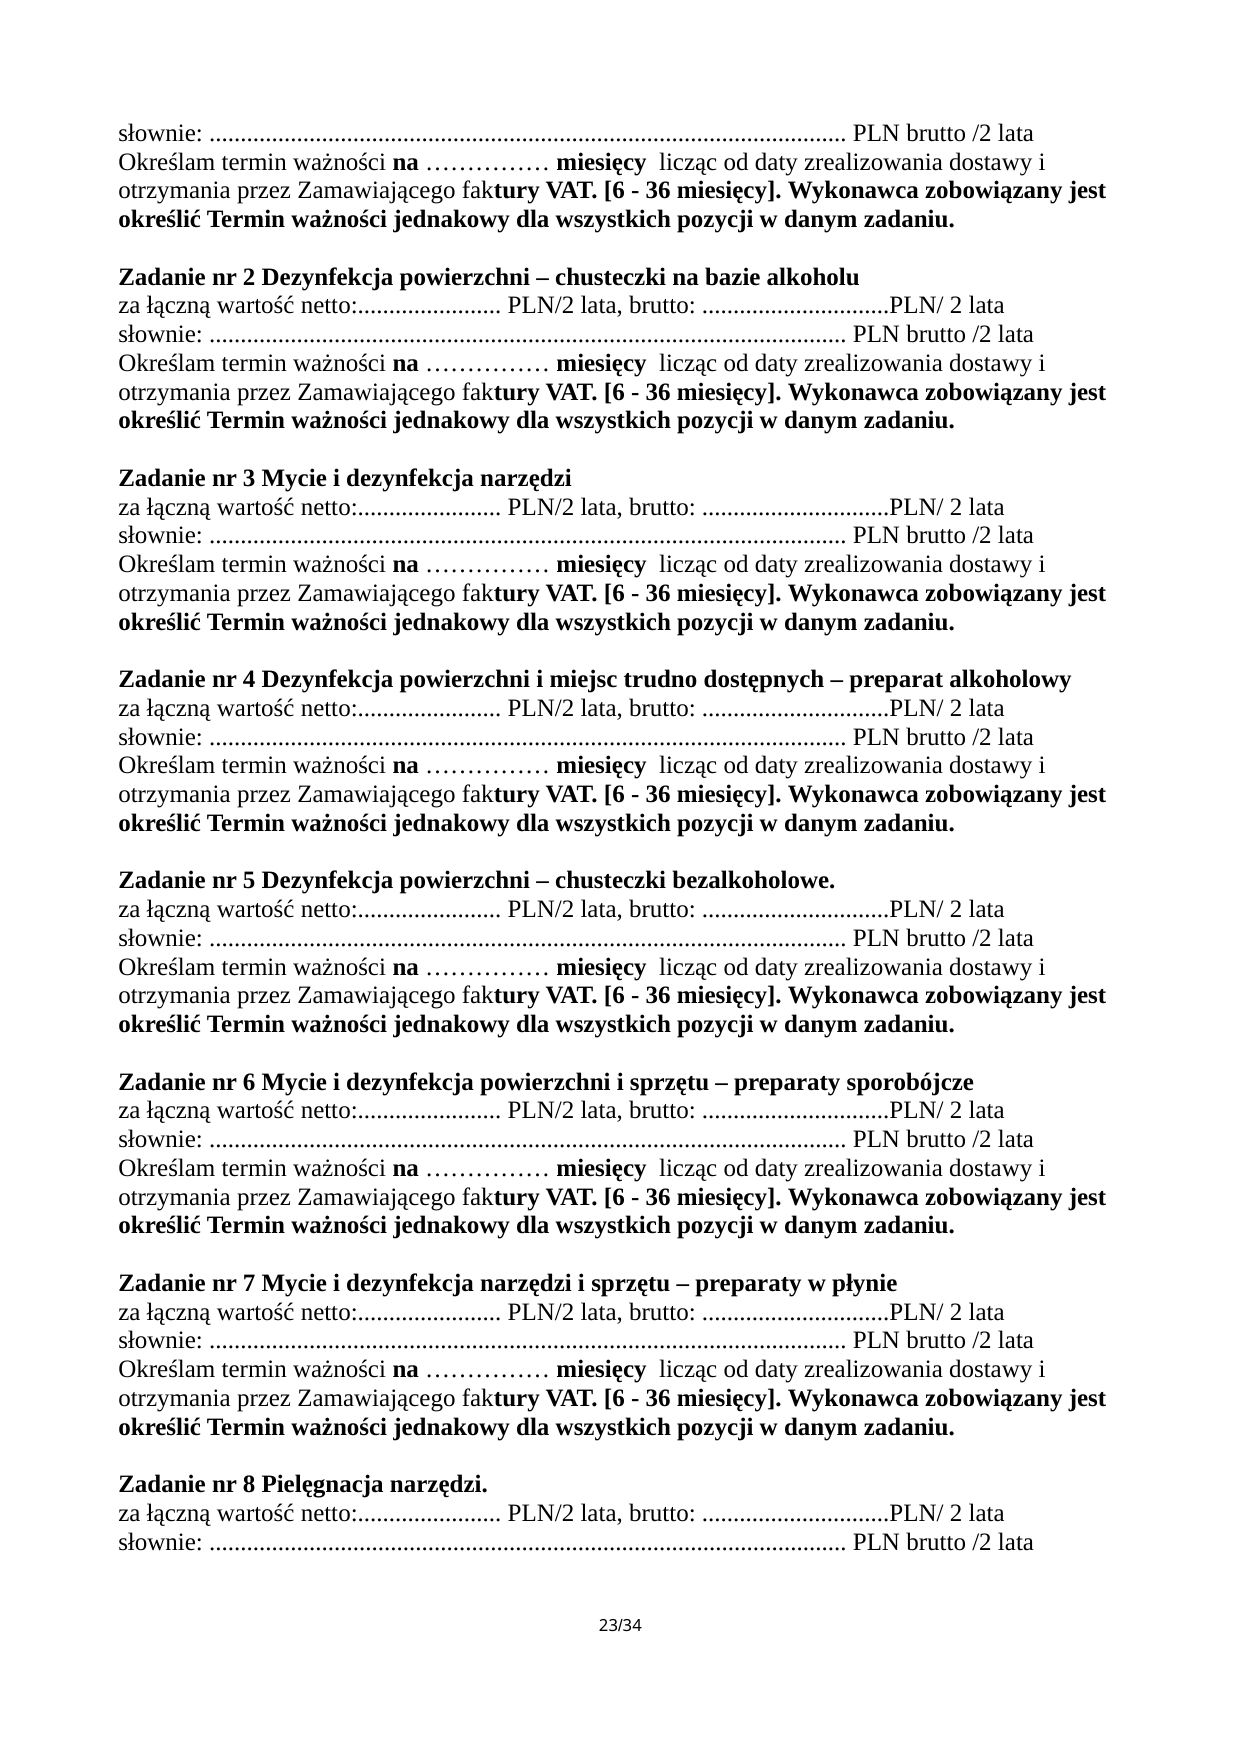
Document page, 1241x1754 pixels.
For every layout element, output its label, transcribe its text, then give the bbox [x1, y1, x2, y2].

text za łączną wartość netto:....................... PLN/2 lata, brutto: ..............................PLN/ 2 lata [118, 492, 1122, 521]
text za łączną wartość netto:....................... PLN/2 lata, brutto: ..............................PLN/ 2 lata [118, 291, 1122, 319]
text słownie: ...................................................................................................... PLN brutto /2 lata [118, 1326, 1122, 1354]
text Określam termin ważności na …………… miesięcy licząc od daty zrealizowania dostawy i otrzymania przez Zamawiającego faktury VAT. [6 - 36 miesięcy]. Wykonawca zobowiązany jest określić Termin ważności jednakowy dla wszystkich pozycji w danym zadaniu. [118, 147, 1122, 233]
text słownie: ...................................................................................................... PLN brutto /2 lata [118, 319, 1122, 348]
text Zadanie nr 5 Dezynfekcja powierzchni – chusteczki bezalkoholowe. [118, 866, 1122, 894]
text Zadanie nr 4 Dezynfekcja powierzchni i miejsc trudno dostępnych – preparat alkoholowy [118, 664, 1122, 693]
text Zadanie nr 6 Mycie i dezynfekcja powierzchni i sprzętu – preparaty sporobójcze [118, 1067, 1122, 1096]
text słownie: ...................................................................................................... PLN brutto /2 lata [118, 118, 1122, 147]
text za łączną wartość netto:....................... PLN/2 lata, brutto: ..............................PLN/ 2 lata [118, 693, 1122, 722]
text za łączną wartość netto:....................... PLN/2 lata, brutto: ..............................PLN/ 2 lata [118, 1096, 1122, 1124]
text Zadanie nr 2 Dezynfekcja powierzchni – chusteczki na bazie alkoholu [118, 262, 1122, 291]
text za łączną wartość netto:....................... PLN/2 lata, brutto: ..............................PLN/ 2 lata [118, 1498, 1122, 1527]
text za łączną wartość netto:....................... PLN/2 lata, brutto: ..............................PLN/ 2 lata [118, 894, 1122, 923]
text Zadanie nr 7 Mycie i dezynfekcja narzędzi i sprzętu – preparaty w płynie [118, 1268, 1122, 1297]
text Określam termin ważności na …………… miesięcy licząc od daty zrealizowania dostawy i otrzymania przez Zamawiającego faktury VAT. [6 - 36 miesięcy]. Wykonawca zobowiązany jest określić Termin ważności jednakowy dla wszystkich pozycji w danym zadaniu. [118, 1153, 1122, 1239]
text słownie: ...................................................................................................... PLN brutto /2 lata [118, 1124, 1122, 1153]
text Określam termin ważności na …………… miesięcy licząc od daty zrealizowania dostawy i otrzymania przez Zamawiającego faktury VAT. [6 - 36 miesięcy]. Wykonawca zobowiązany jest określić Termin ważności jednakowy dla wszystkich pozycji w danym zadaniu. [118, 549, 1122, 636]
text Zadanie nr 8 Pielęgnacja narzędzi. [118, 1469, 1122, 1498]
text słownie: ...................................................................................................... PLN brutto /2 lata [118, 1527, 1122, 1556]
text słownie: ...................................................................................................... PLN brutto /2 lata [118, 923, 1122, 952]
text Określam termin ważności na …………… miesięcy licząc od daty zrealizowania dostawy i otrzymania przez Zamawiającego faktury VAT. [6 - 36 miesięcy]. Wykonawca zobowiązany jest określić Termin ważności jednakowy dla wszystkich pozycji w danym zadaniu. [118, 952, 1122, 1038]
text słownie: ...................................................................................................... PLN brutto /2 lata [118, 722, 1122, 751]
text Określam termin ważności na …………… miesięcy licząc od daty zrealizowania dostawy i otrzymania przez Zamawiającego faktury VAT. [6 - 36 miesięcy]. Wykonawca zobowiązany jest określić Termin ważności jednakowy dla wszystkich pozycji w danym zadaniu. [118, 348, 1122, 434]
text Zadanie nr 3 Mycie i dezynfekcja narzędzi [118, 463, 1122, 492]
text słownie: ...................................................................................................... PLN brutto /2 lata [118, 521, 1122, 549]
text Określam termin ważności na …………… miesięcy licząc od daty zrealizowania dostawy i otrzymania przez Zamawiającego faktury VAT. [6 - 36 miesięcy]. Wykonawca zobowiązany jest określić Termin ważności jednakowy dla wszystkich pozycji w danym zadaniu. [118, 751, 1122, 837]
text Określam termin ważności na …………… miesięcy licząc od daty zrealizowania dostawy i otrzymania przez Zamawiającego faktury VAT. [6 - 36 miesięcy]. Wykonawca zobowiązany jest określić Termin ważności jednakowy dla wszystkich pozycji w danym zadaniu. [118, 1354, 1122, 1441]
text za łączną wartość netto:....................... PLN/2 lata, brutto: ..............................PLN/ 2 lata [118, 1297, 1122, 1326]
